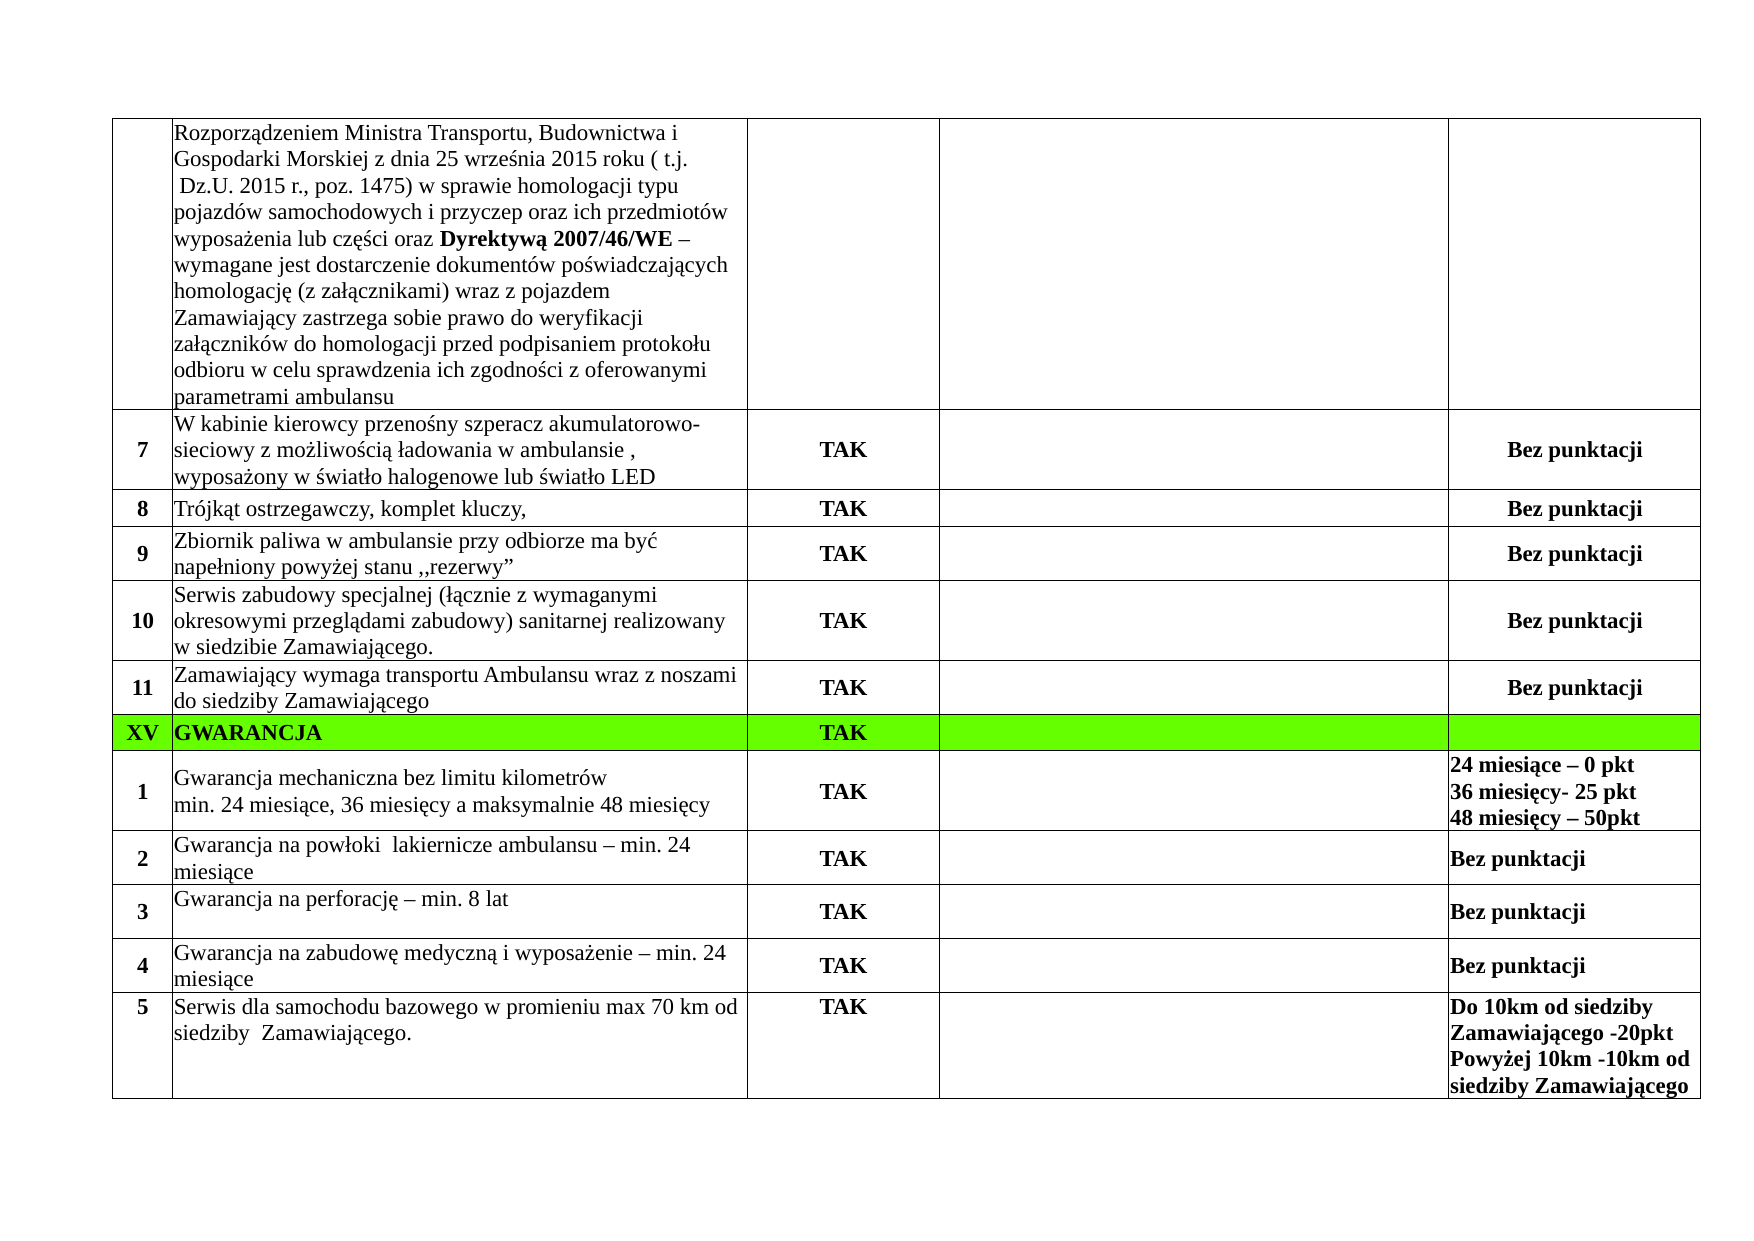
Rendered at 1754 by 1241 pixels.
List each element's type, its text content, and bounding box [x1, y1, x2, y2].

table_cell Rozporządzeniem Ministra Transportu, Budownictwa i Gospodarki Morskiej z dnia 25 września 2015 roku ( t.j. Dz.U. 2015 r., poz. 1475) w sprawie homologacji typu pojazdów samochodowych i przyczep oraz ich przedmiotów wyposażenia lub części oraz Dyrektywą 2007/46/WE – wymagane jest dostarczenie dokumentów poświadczających homologację (z załącznikami) wraz z pojazdem Zamawiający zastrzega sobie prawo do weryfikacji załączników do homologacji przed podpisaniem protokołu odbioru w celu sprawdzenia ich zgodności z oferowanymi parametrami ambulansu [173, 119, 747, 409]
table_cell Trójkąt ostrzegawczy, komplet kluczy, [173, 490, 747, 526]
table_cell [940, 581, 1448, 660]
table_cell 10 [113, 581, 172, 660]
table_cell [940, 410, 1448, 489]
table_cell Bez punktacji [1449, 527, 1700, 580]
table_cell 5 [113, 993, 172, 1098]
table_cell 8 [113, 490, 172, 526]
table_cell [940, 939, 1448, 992]
table_cell [940, 661, 1448, 713]
table_cell TAK [748, 490, 939, 526]
table_cell 7 [113, 410, 172, 489]
table_cell 1 [113, 751, 172, 830]
table_cell Serwis zabudowy specjalnej (łącznie z wymaganymi okresowymi przeglądami zabudowy) sanitarnej realizowany w siedzibie Zamawiającego. [173, 581, 747, 660]
table_cell 24 miesiące – 0 pkt 36 miesięcy- 25 pkt 48 miesięcy – 50pkt [1449, 751, 1700, 830]
table_cell TAK [748, 661, 939, 713]
table_cell Gwarancja na powłoki lakiernicze ambulansu – min. 24 miesiące [173, 831, 747, 884]
table_cell [1449, 715, 1700, 750]
table_cell GWARANCJA [173, 715, 747, 750]
table_cell 2 [113, 831, 172, 884]
table_cell [940, 751, 1448, 830]
table_cell Zamawiający wymaga transportu Ambulansu wraz z noszami do siedziby Zamawiającego [173, 661, 747, 713]
table_cell [1449, 119, 1700, 409]
table_cell 3 [113, 885, 172, 938]
table_cell [940, 527, 1448, 580]
table_cell [748, 119, 939, 409]
table_cell Bez punktacji [1449, 410, 1700, 489]
table_cell 11 [113, 661, 172, 713]
table_cell Bez punktacji [1449, 831, 1700, 884]
table_cell TAK [748, 831, 939, 884]
table_cell XV [113, 715, 172, 750]
table_cell TAK [748, 581, 939, 660]
table_cell TAK [748, 993, 939, 1098]
table_cell [940, 119, 1448, 409]
table_cell [940, 490, 1448, 526]
table_cell Gwarancja na perforację – min. 8 lat [173, 885, 747, 938]
table_cell Serwis dla samochodu bazowego w promieniu max 70 km od siedziby Zamawiającego. [173, 993, 747, 1098]
table_cell Bez punktacji [1449, 490, 1700, 526]
table_cell 4 [113, 939, 172, 992]
table_cell TAK [748, 527, 939, 580]
table_cell TAK [748, 885, 939, 938]
table_cell Gwarancja mechaniczna bez limitu kilometrów min. 24 miesiące, 36 miesięcy a maksymalnie 48 miesięcy [173, 751, 747, 830]
table_cell [113, 119, 172, 409]
table_cell Zbiornik paliwa w ambulansie przy odbiorze ma być napełniony powyżej stanu ,,rezerwy” [173, 527, 747, 580]
table_cell W kabinie kierowcy przenośny szperacz akumulatorowo- sieciowy z możliwością ładowania w ambulansie , wyposażony w światło halogenowe lub światło LED [173, 410, 747, 489]
table_cell TAK [748, 939, 939, 992]
table_cell Bez punktacji [1449, 885, 1700, 938]
table_cell [940, 885, 1448, 938]
table_cell TAK [748, 751, 939, 830]
table_cell [940, 993, 1448, 1098]
table_cell 9 [113, 527, 172, 580]
table_cell TAK [748, 715, 939, 750]
table_cell Bez punktacji [1449, 939, 1700, 992]
table_cell Do 10km od siedziby Zamawiającego -20pkt Powyżej 10km -10km od siedziby Zamawiającego [1449, 993, 1700, 1098]
table_cell Bez punktacji [1449, 661, 1700, 713]
table_cell TAK [748, 410, 939, 489]
table_cell [940, 831, 1448, 884]
table_cell Gwarancja na zabudowę medyczną i wyposażenie – min. 24 miesiące [173, 939, 747, 992]
table_cell Bez punktacji [1449, 581, 1700, 660]
table_cell [940, 715, 1448, 750]
